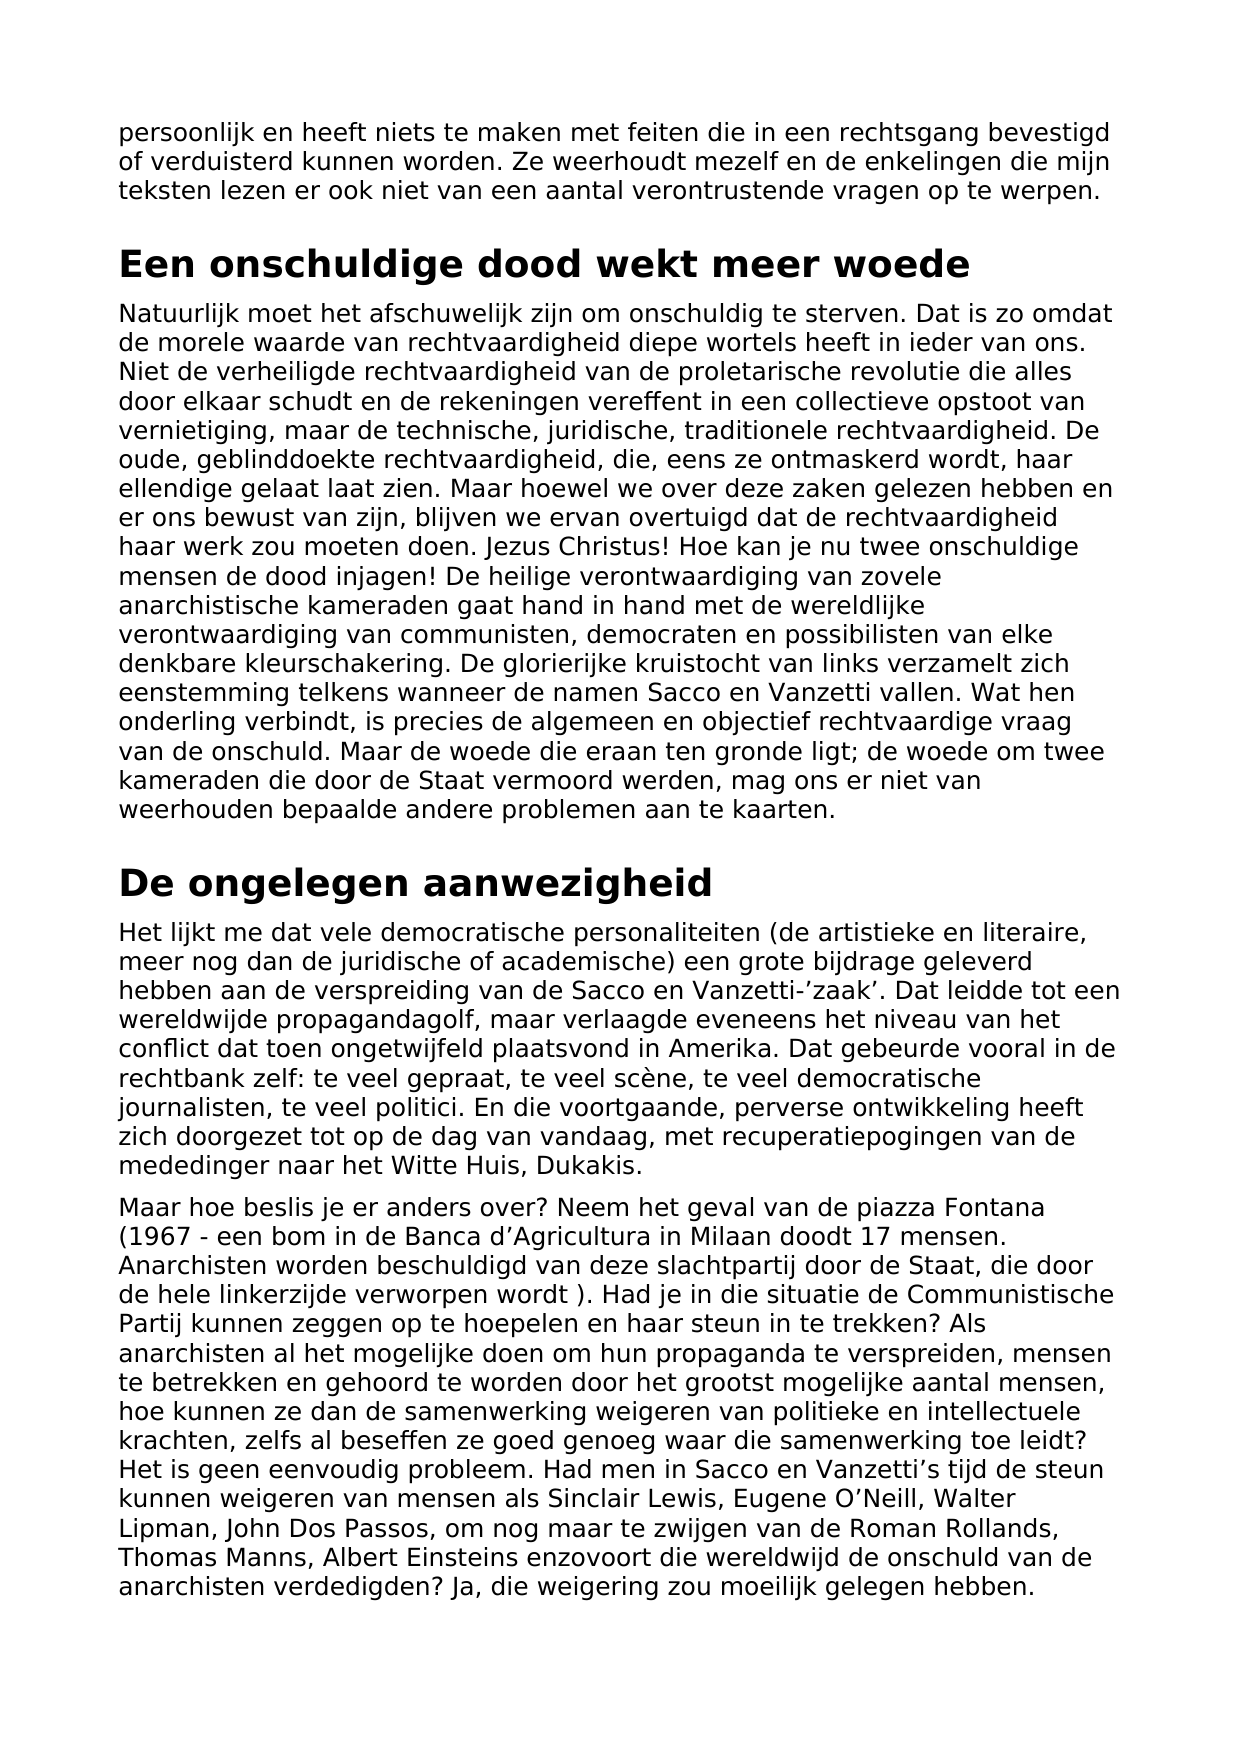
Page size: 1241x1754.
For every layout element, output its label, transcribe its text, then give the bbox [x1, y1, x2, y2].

text Het lijkt me dat vele democratische personaliteiten (de artistieke en literaire, meer nog dan de juridische of academische) een grote bijdrage geleverd hebben aan de verspreiding van de Sacco en Vanzetti-’zaak’. Dat leidde tot een wereldwijde propagandagolf, maar verlaagde eveneens het niveau van het conflict dat toen ongetwijfeld plaatsvond in Amerika. Dat gebeurde vooral in de rechtbank zelf: te veel gepraat, te veel scène, te veel democratische journalisten, te veel politici. En die voortgaande, perverse ontwikkeling heeft zich doorgezet tot op de dag van vandaag, met recuperatiepogingen van de mededinger naar het Witte Huis, Dukakis. [118, 918, 1122, 1180]
text Maar hoe beslis je er anders over? Neem het geval van de piazza Fontana (1967 - een bom in de Banca d’Agricultura in Milaan doodt 17 mensen. Anarchisten worden beschuldigd van deze slachtpartij door de Staat, die door de hele linkerzijde verworpen wordt ). Had je in die situatie de Communistische Partij kunnen zeggen op te hoepelen en haar steun in te trekken? Als anarchisten al het mogelijke doen om hun propaganda te verspreiden, mensen te betrekken en gehoord te worden door het grootst mogelijke aantal mensen, hoe kunnen ze dan de samenwerking weigeren van politieke en intellectuele krachten, zelfs al beseffen ze goed genoeg waar die samenwerking toe leidt? Het is geen eenvoudig probleem. Had men in Sacco en Vanzetti’s tijd de steun kunnen weigeren van mensen als Sinclair Lewis, Eugene O’Neill, Walter Lipman, John Dos Passos, om nog maar te zwijgen van de Roman Rollands, Thomas Manns, Albert Einsteins enzovoort die wereldwijd de onschuld van de anarchisten verdedigden? Ja, die weigering zou moeilijk gelegen hebben. [118, 1193, 1122, 1601]
text Natuurlijk moet het afschuwelijk zijn om onschuldig te sterven. Dat is zo omdat de morele waarde van rechtvaardigheid diepe wortels heeft in ieder van ons. Niet de verheiligde rechtvaardigheid van de proletarische revolutie die alles door elkaar schudt en de rekeningen vereffent in een collectieve opstoot van vernietiging, maar de technische, juridische, traditionele rechtvaardigheid. De oude, geblinddoekte rechtvaardigheid, die, eens ze ontmaskerd wordt, haar ellendige gelaat laat zien. Maar hoewel we over deze zaken gelezen hebben en er ons bewust van zijn, blijven we ervan overtuigd dat de rechtvaardigheid haar werk zou moeten doen. Jezus Christus! Hoe kan je nu twee onschuldige mensen de dood injagen! De heilige verontwaardiging van zovele anarchistische kameraden gaat hand in hand met de wereldlijke verontwaardiging van communisten, democraten en possibilisten van elke denkbare kleurschakering. De glorierijke kruistocht van links verzamelt zich eenstemming telkens wanneer de namen Sacco en Vanzetti vallen. Wat hen onderling verbindt, is precies de algemeen en objectief rechtvaardige vraag van de onschuld. Maar de woede die eraan ten gronde ligt; de woede om twee kameraden die door de Staat vermoord werden, mag ons er niet van weerhouden bepaalde andere problemen aan te kaarten. [118, 299, 1122, 824]
subtitle Een onschuldige dood wekt meer woede [118, 243, 1122, 287]
text persoonlijk en heeft niets te maken met feiten die in een rechtsgang bevestigd of verduisterd kunnen worden. Ze weerhoudt mezelf en de enkelingen die mijn teksten lezen er ook niet van een aantal verontrustende vragen op te werpen. [118, 118, 1122, 206]
subtitle De ongelegen aanwezigheid [118, 862, 1122, 905]
